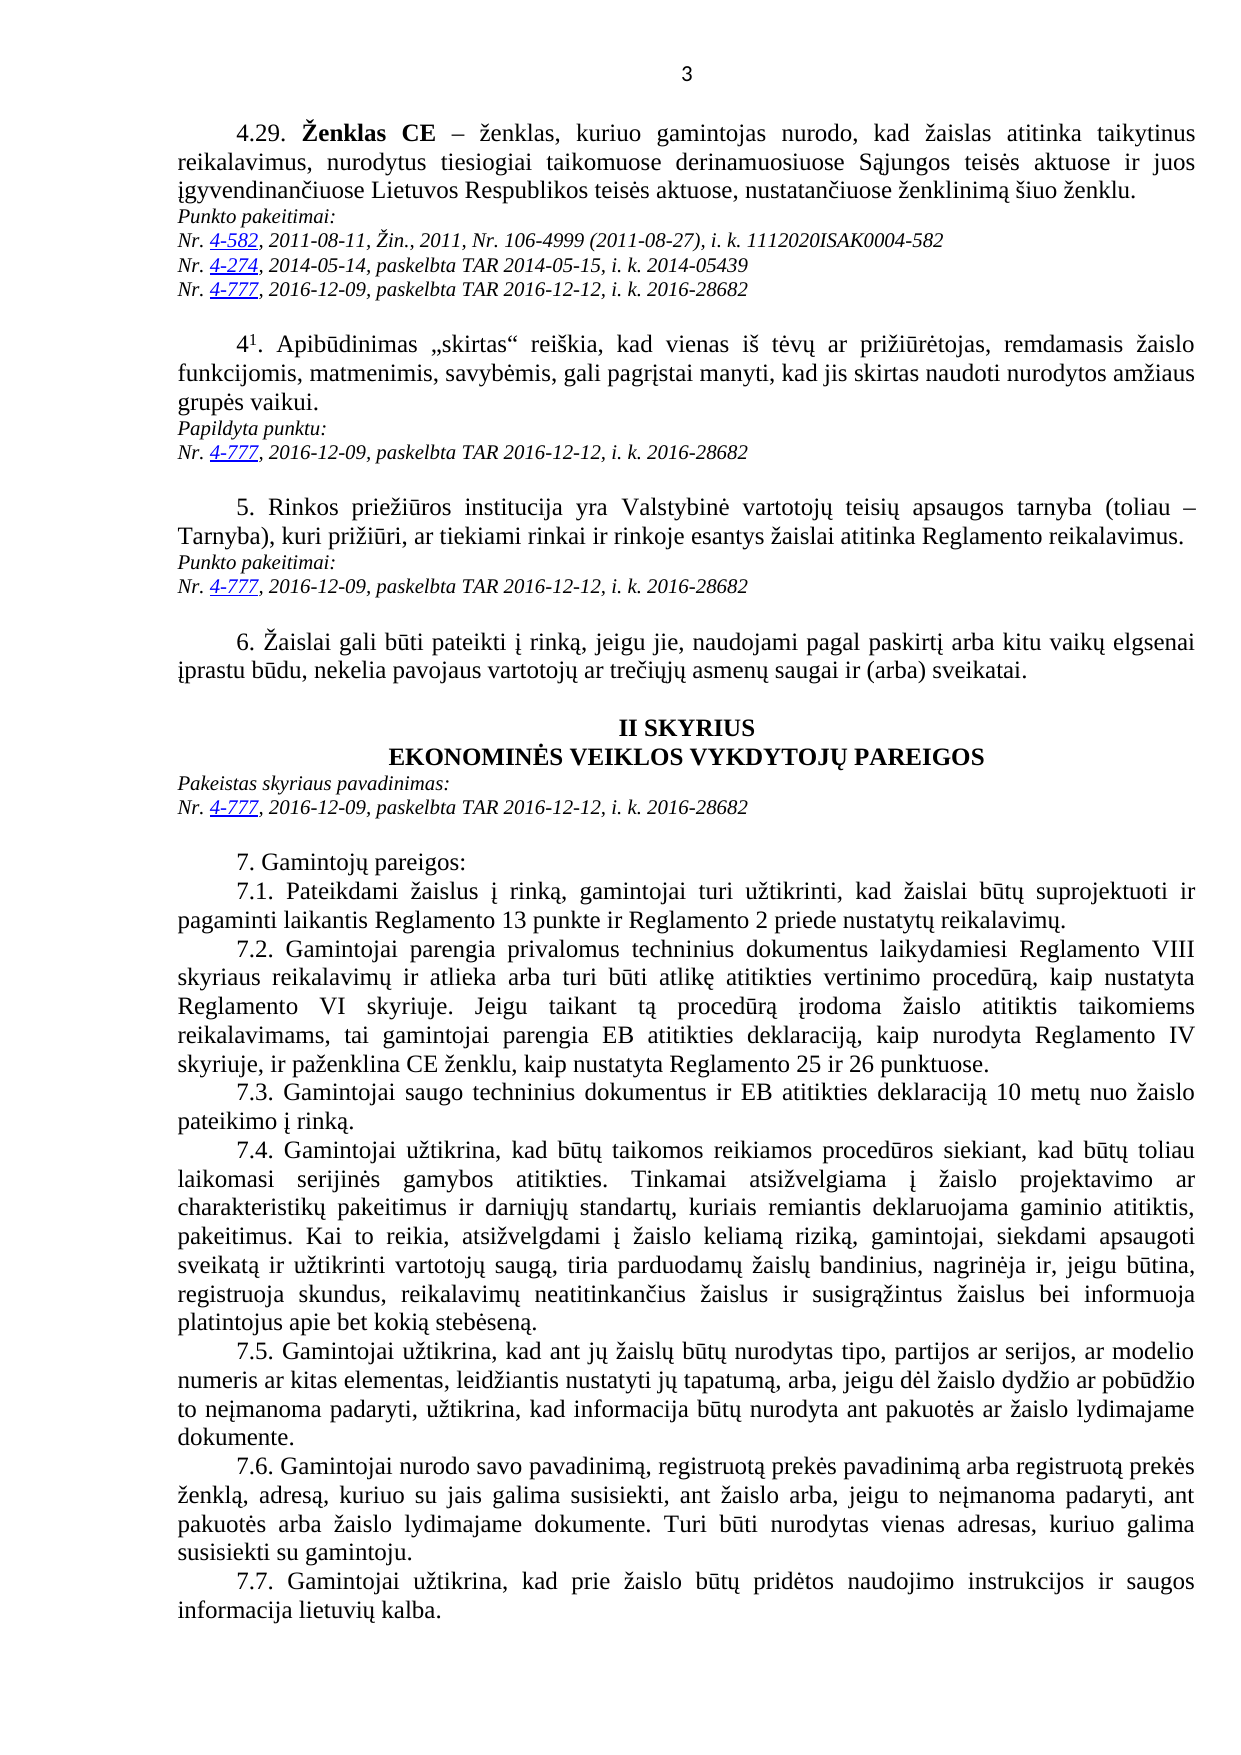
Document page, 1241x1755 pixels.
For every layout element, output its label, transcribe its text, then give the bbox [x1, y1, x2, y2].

text 7.7. Gamintojai užtikrina, kad prie žaislo būtų pridėtos naudojimo instrukcijos ir saugos informacija lietuvių kalba. [177, 1566, 1196, 1624]
text 4.29. Ženklas CE – ženklas, kuriuo gamintojas nurodo, kad žaislas atitinka taikytinus reikalavimus, nurodytus tiesiogiai taikomuose derinamuosiuose Sąjungos teisės aktuose ir juos įgyvendinančiuose Lietuvos Respublikos teisės aktuose, nustatančiuose ženklinimą šiuo ženklu. [177, 118, 1196, 204]
text 7.4. Gamintojai užtikrina, kad būtų taikomos reikiamos procedūros siekiant, kad būtų toliau laikomasi serijinės gamybos atitikties. Tinkamai atsižvelgiama į žaislo projektavimo ar charakteristikų pakeitimus ir darniųjų standartų, kuriais remiantis deklaruojama gaminio atitiktis, pakeitimus. Kai to reikia, atsižvelgdami į žaislo keliamą riziką, gamintojai, siekdami apsaugoti sveikatą ir užtikrinti vartotojų saugą, tiria parduodamų žaislų bandinius, nagrinėja ir, jeigu būtina, registruoja skundus, reikalavimų neatitinkančius žaislus ir susigrąžintus žaislus bei informuoja platintojus apie bet kokią stebėseną. [177, 1135, 1196, 1336]
text Punkto pakeitimai: [177, 550, 1196, 574]
text Nr. 4-777, 2016-12-09, paskelbta TAR 2016-12-12, i. k. 2016-28682 [177, 440, 1196, 464]
text Nr. 4-777, 2016-12-09, paskelbta TAR 2016-12-12, i. k. 2016-28682 [177, 574, 1196, 598]
text 7.2. Gamintojai parengia privalomus techninius dokumentus laikydamiesi Reglamento VIII skyriaus reikalavimų ir atlieka arba turi būti atlikę atitikties vertinimo procedūrą, kaip nustatyta Reglamento VI skyriuje. Jeigu taikant tą procedūrą įrodoma žaislo atitiktis taikomiems reikalavimams, tai gamintojai parengia EB atitikties deklaraciją, kaip nurodyta Reglamento IV skyriuje, ir paženklina CE ženklu, kaip nustatyta Reglamento 25 ir 26 punktuose. [177, 934, 1196, 1077]
text 41. Apibūdinimas „skirtas“ reiškia, kad vienas iš tėvų ar prižiūrėtojas, remdamasis žaislo funkcijomis, matmenimis, savybėmis, gali pagrįstai manyti, kad jis skirtas naudoti nurodytos amžiaus grupės vaikui. [177, 329, 1196, 416]
text II SKYRIUS [177, 713, 1196, 742]
text 6. Žaislai gali būti pateikti į rinką, jeigu jie, naudojami pagal paskirtį arba kitu vaikų elgsenai įprastu būdu, nekelia pavojaus vartotojų ar trečiųjų asmenų saugai ir (arba) sveikatai. [177, 627, 1196, 684]
text Nr. 4-777, 2016-12-09, paskelbta TAR 2016-12-12, i. k. 2016-28682 [177, 277, 1196, 301]
text 7.5. Gamintojai užtikrina, kad ant jų žaislų būtų nurodytas tipo, partijos ar serijos, ar modelio numeris ar kitas elementas, leidžiantis nustatyti jų tapatumą, arba, jeigu dėl žaislo dydžio ar pobūdžio to neįmanoma padaryti, užtikrina, kad informacija būtų nurodyta ant pakuotės ar žaislo lydimajame dokumente. [177, 1336, 1196, 1451]
text EKONOMINĖS VEIKLOS VYKDYTOJŲ PAREIGOS [177, 742, 1196, 771]
text Punkto pakeitimai: [177, 204, 1196, 228]
text 7.3. Gamintojai saugo techninius dokumentus ir EB atitikties deklaraciją 10 metų nuo žaislo pateikimo į rinką. [177, 1077, 1196, 1135]
text 5. Rinkos priežiūros institucija yra Valstybinė vartotojų teisių apsaugos tarnyba (toliau –Tarnyba), kuri prižiūri, ar tiekiami rinkai ir rinkoje esantys žaislai atitinka Reglamento reikalavimus. [177, 492, 1196, 550]
text 7. Gamintojų pareigos: [177, 847, 1196, 876]
text Nr. 4-274, 2014-05-14, paskelbta TAR 2014-05-15, i. k. 2014-05439 [177, 252, 1196, 277]
text Nr. 4-582, 2011-08-11, Žin., 2011, Nr. 106-4999 (2011-08-27), i. k. 1112020ISAK0004-582 [177, 228, 1196, 252]
text 7.1. Pateikdami žaislus į rinką, gamintojai turi užtikrinti, kad žaislai būtų suprojektuoti ir pagaminti laikantis Reglamento 13 punkte ir Reglamento 2 priede nustatytų reikalavimų. [177, 876, 1196, 934]
text Nr. 4-777, 2016-12-09, paskelbta TAR 2016-12-12, i. k. 2016-28682 [177, 795, 1196, 819]
text 7.6. Gamintojai nurodo savo pavadinimą, registruotą prekės pavadinimą arba registruotą prekės ženklą, adresą, kuriuo su jais galima susisiekti, ant žaislo arba, jeigu to neįmanoma padaryti, ant pakuotės arba žaislo lydimajame dokumente. Turi būti nurodytas vienas adresas, kuriuo galima susisiekti su gamintoju. [177, 1451, 1196, 1566]
text Papildyta punktu: [177, 416, 1196, 440]
text Pakeistas skyriaus pavadinimas: [177, 771, 1196, 795]
